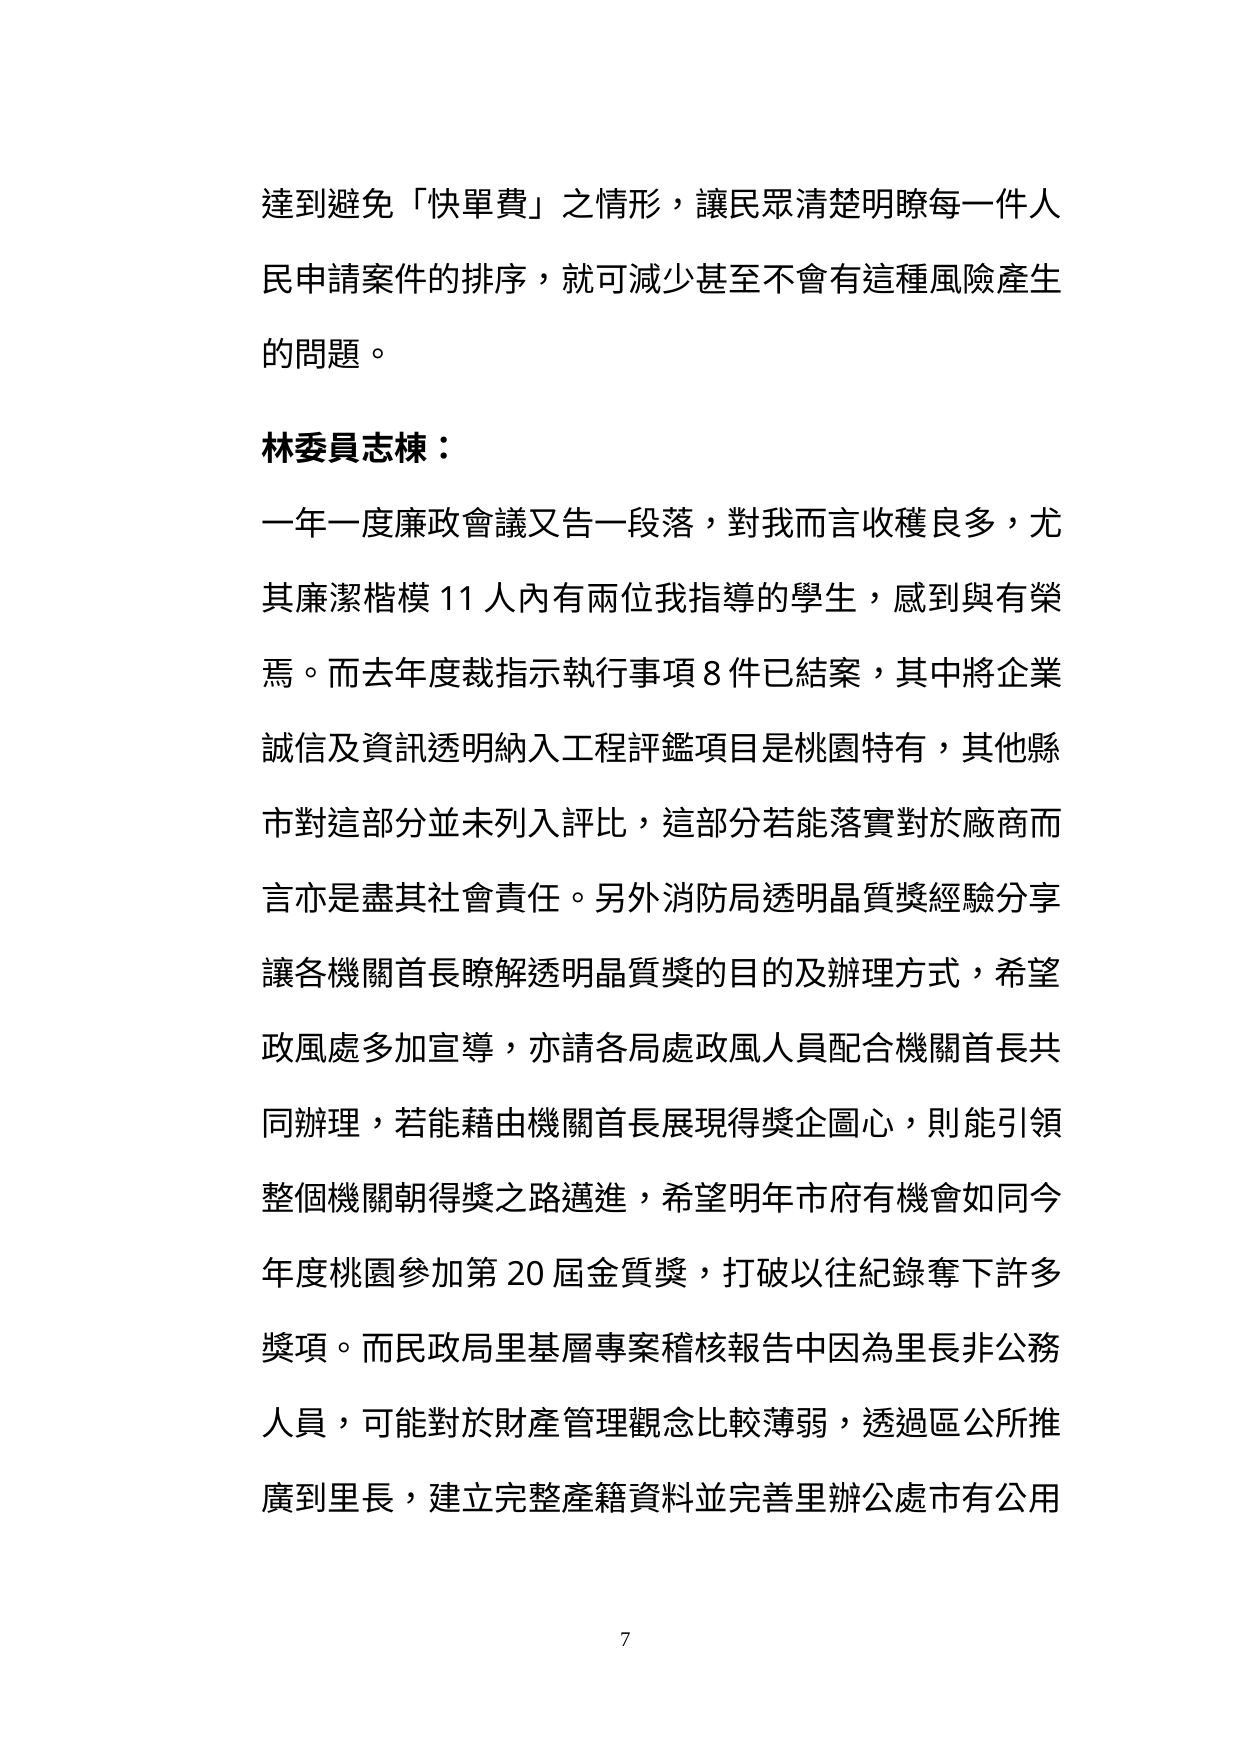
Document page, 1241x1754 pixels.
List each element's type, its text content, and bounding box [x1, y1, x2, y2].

text 林委員志棟： [261, 408, 1063, 483]
text 一年一度廉政會議又告一段落，對我而言收穫良多，尤其廉潔楷模11人內有兩位我指導的學生，感到與有榮焉。而去年度裁指示執行事項8件已結案，其中將企業誠信及資訊透明納入工程評鑑項目是桃園特有，其他縣市對這部分並未列入評比，這部分若能落實對於廠商而言亦是盡其社會責任。另外消防局透明晶質獎經驗分享讓各機關首長瞭解透明晶質獎的目的及辦理方式，希望政風處多加宣導，亦請各局處政風人員配合機關首長共同辦理，若能藉由機關首長展現得獎企圖心，則能引領整個機關朝得獎之路邁進，希望明年市府有機會如同今年度桃園參加第20屆金質獎，打破以往紀錄奪下許多獎項。而民政局里基層專案稽核報告中因為里長非公務人員，可能對於財產管理觀念比較薄弱，透過區公所推廣到里長，建立完整產籍資料並完善里辦公處市有公用 [261, 483, 1063, 1533]
text 達到避免「快單費」之情形，讓民眾清楚明瞭每一件人民申請案件的排序，就可減少甚至不會有這種風險產生的問題。 [261, 164, 1063, 389]
